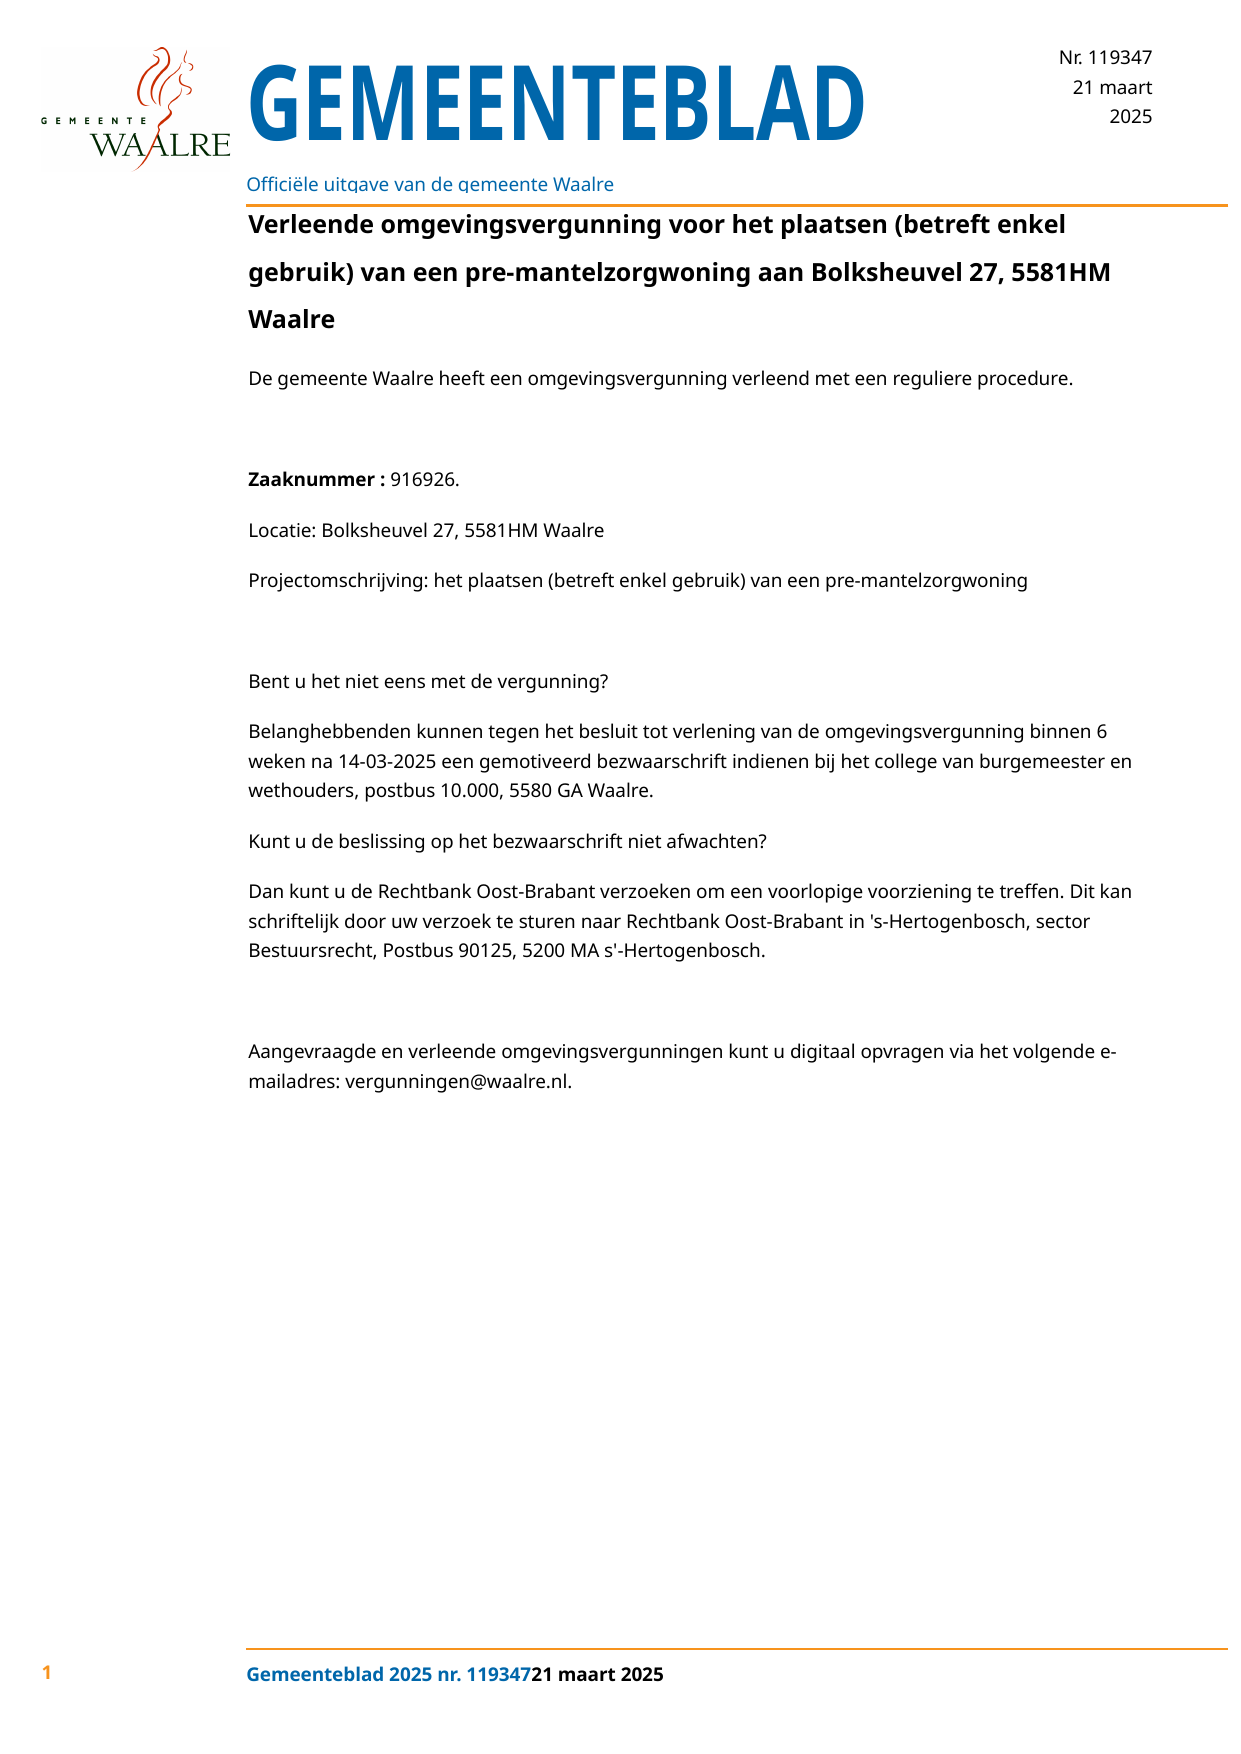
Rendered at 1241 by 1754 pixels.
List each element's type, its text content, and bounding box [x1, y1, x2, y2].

text De gemeente Waalre heeft een omgevingsvergunning verleend met een reguliere procedure. [248, 366, 1152, 391]
text Aangevraagde en verleende omgevingsvergunningen kunt u digitaal opvragen via het volgende e-mailadres: vergunningen@waalre.nl. [248, 1038, 1152, 1094]
picture [41, 47, 231, 172]
text Kunt u de beslissing op het bezwaarschrift niet afwachten? [248, 828, 1152, 854]
text Locatie: Bolksheuvel 27, 5581HM Waalre [248, 517, 1152, 542]
text Zaaknummer : 916926. [248, 466, 1152, 492]
text Belanghebbenden kunnen tegen het besluit tot verlening van de omgevingsvergunning binnen 6 weken na 14-03-2025 een gemotiveerd bezwaarschrift indienen bij het college van burgemeester en wethouders, postbus 10.000, 5580 GA Waalre. [248, 718, 1152, 803]
text Projectomschrijving: het plaatsen (betreft enkel gebruik) van een pre-mantelzorgwoning [248, 567, 1152, 593]
text Verleende omgevingsvergunning voor het plaatsen (betreft enkel gebruik) van een pre-mantelzorgwoning aan Bolksheuvel 27, 5581HM Waalre [248, 207, 1152, 336]
text Dan kunt u de Rechtbank Oost-Brabant verzoeken om een voorlopige voorziening te treffen. Dit kan schriftelijk door uw verzoek te sturen naar Rechtbank Oost-Brabant in 's-Hertogenbosch, sector Bestuursrecht, Postbus 90125, 5200 MA s'-Hertogenbosch. [248, 878, 1152, 963]
text Bent u het niet eens met de vergunning? [248, 668, 1152, 694]
